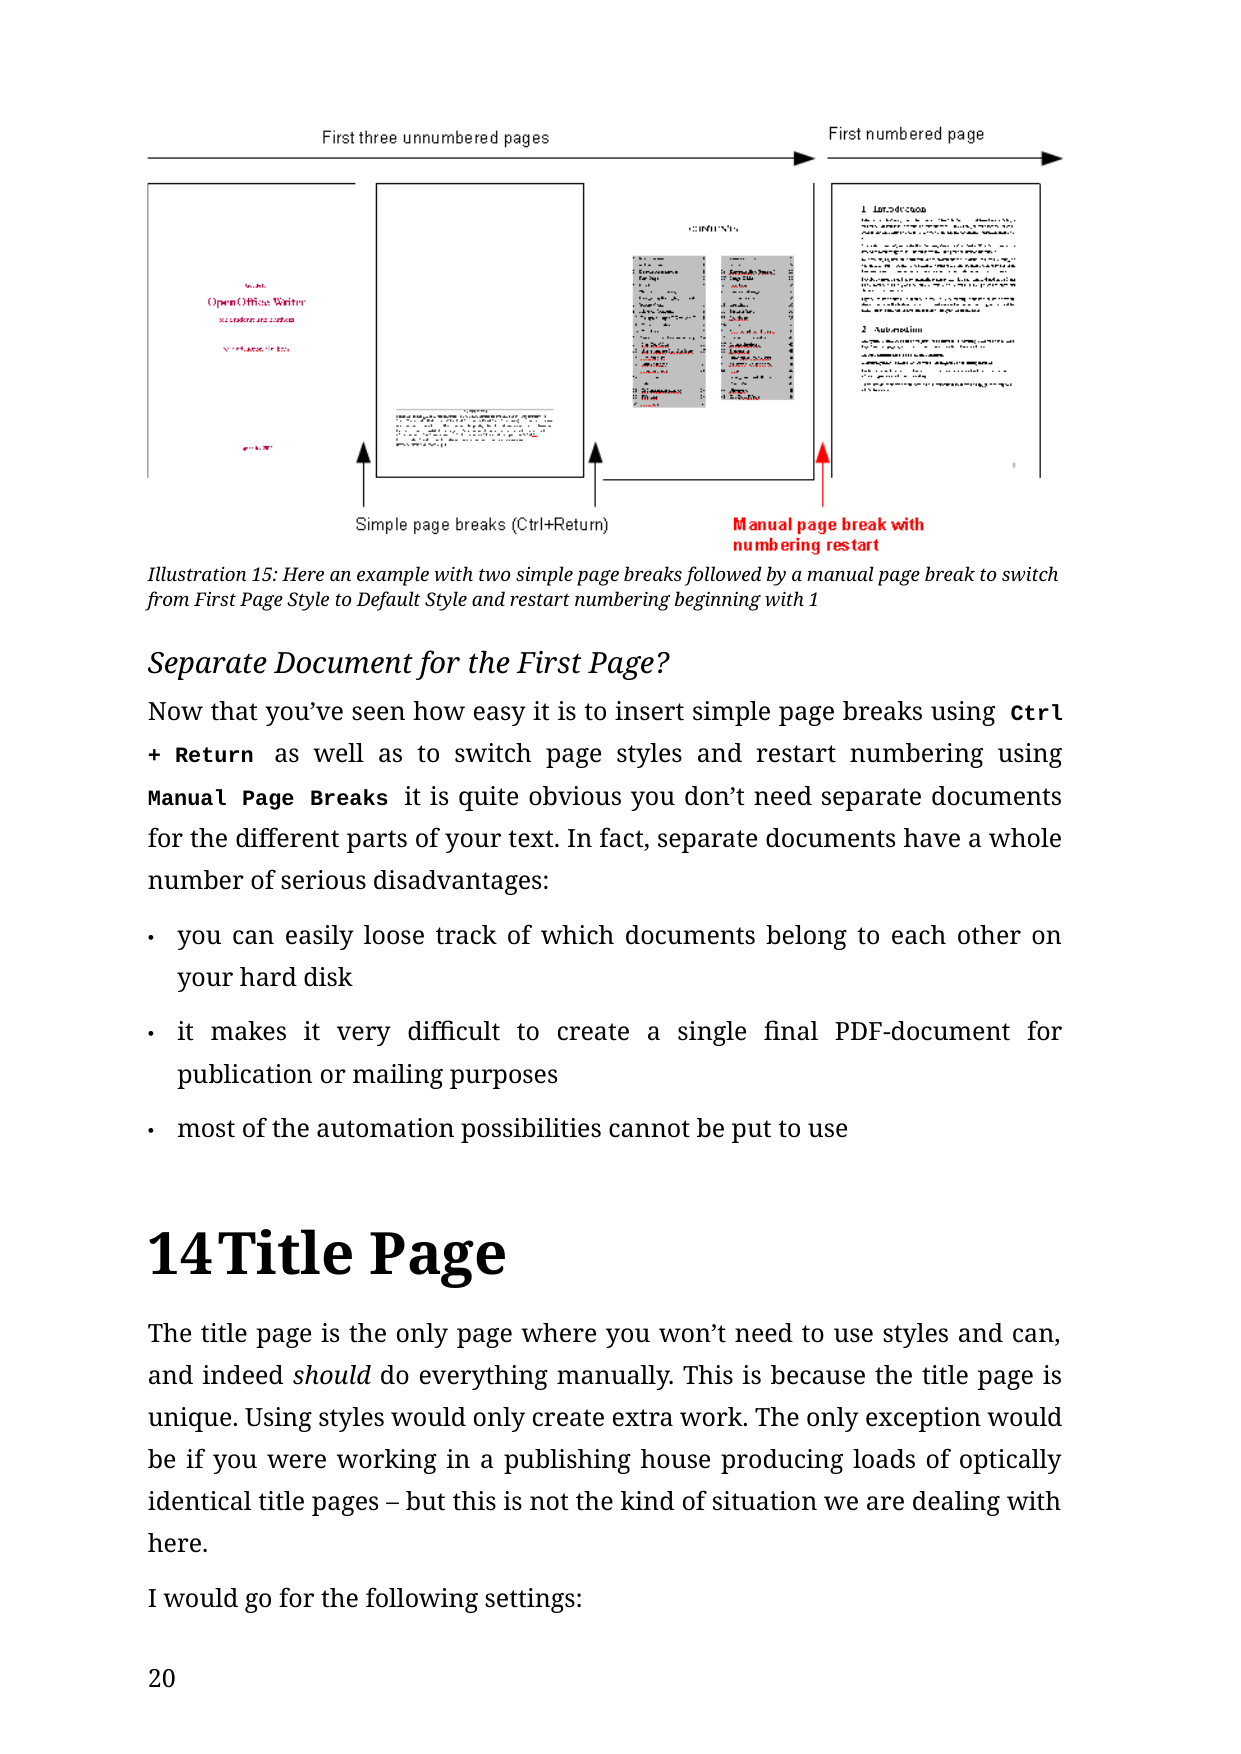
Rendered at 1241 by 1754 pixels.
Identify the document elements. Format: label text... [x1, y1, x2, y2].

text Now that you’ve seen how easy it is to insert simple page breaks using Ctrl + Return as well as to switch page styles and restart numbering using Manual Page Breaks it is quite obvious you don’t need separate documents for the different parts of your text. In fact, separate documents have a whole number of serious disadvantages: [148, 694, 1063, 897]
picture [147, 118, 1063, 561]
subtitle Title Page [148, 1212, 1063, 1292]
list it makes it very difficult to create a single final PDF-document for publication or mailing purposes [148, 1014, 1063, 1090]
text I would go for the following settings: [148, 1581, 1063, 1615]
text Illustration 15: Here an example with two simple page breaks followed by a manual page break to switch from First Page Style to Default Style and restart numbering beginning with 1 [148, 561, 1063, 612]
list most of the automation possibilities cannot be put to use [148, 1111, 1063, 1145]
subtitle Separate Document for the First Page? [148, 642, 1063, 682]
text The title page is the only page where you won’t need to use styles and can, and indeed should do everything manually. This is because the title page is unique. Using styles would only create extra work. The only exception would be if you were working in a publishing house producing loads of optically identical title pages – but this is not the kind of situation we are dealing with here. [148, 1315, 1063, 1560]
text [148, 612, 1063, 642]
list you can easily loose track of which documents belong to each other on your hard disk [148, 917, 1063, 993]
